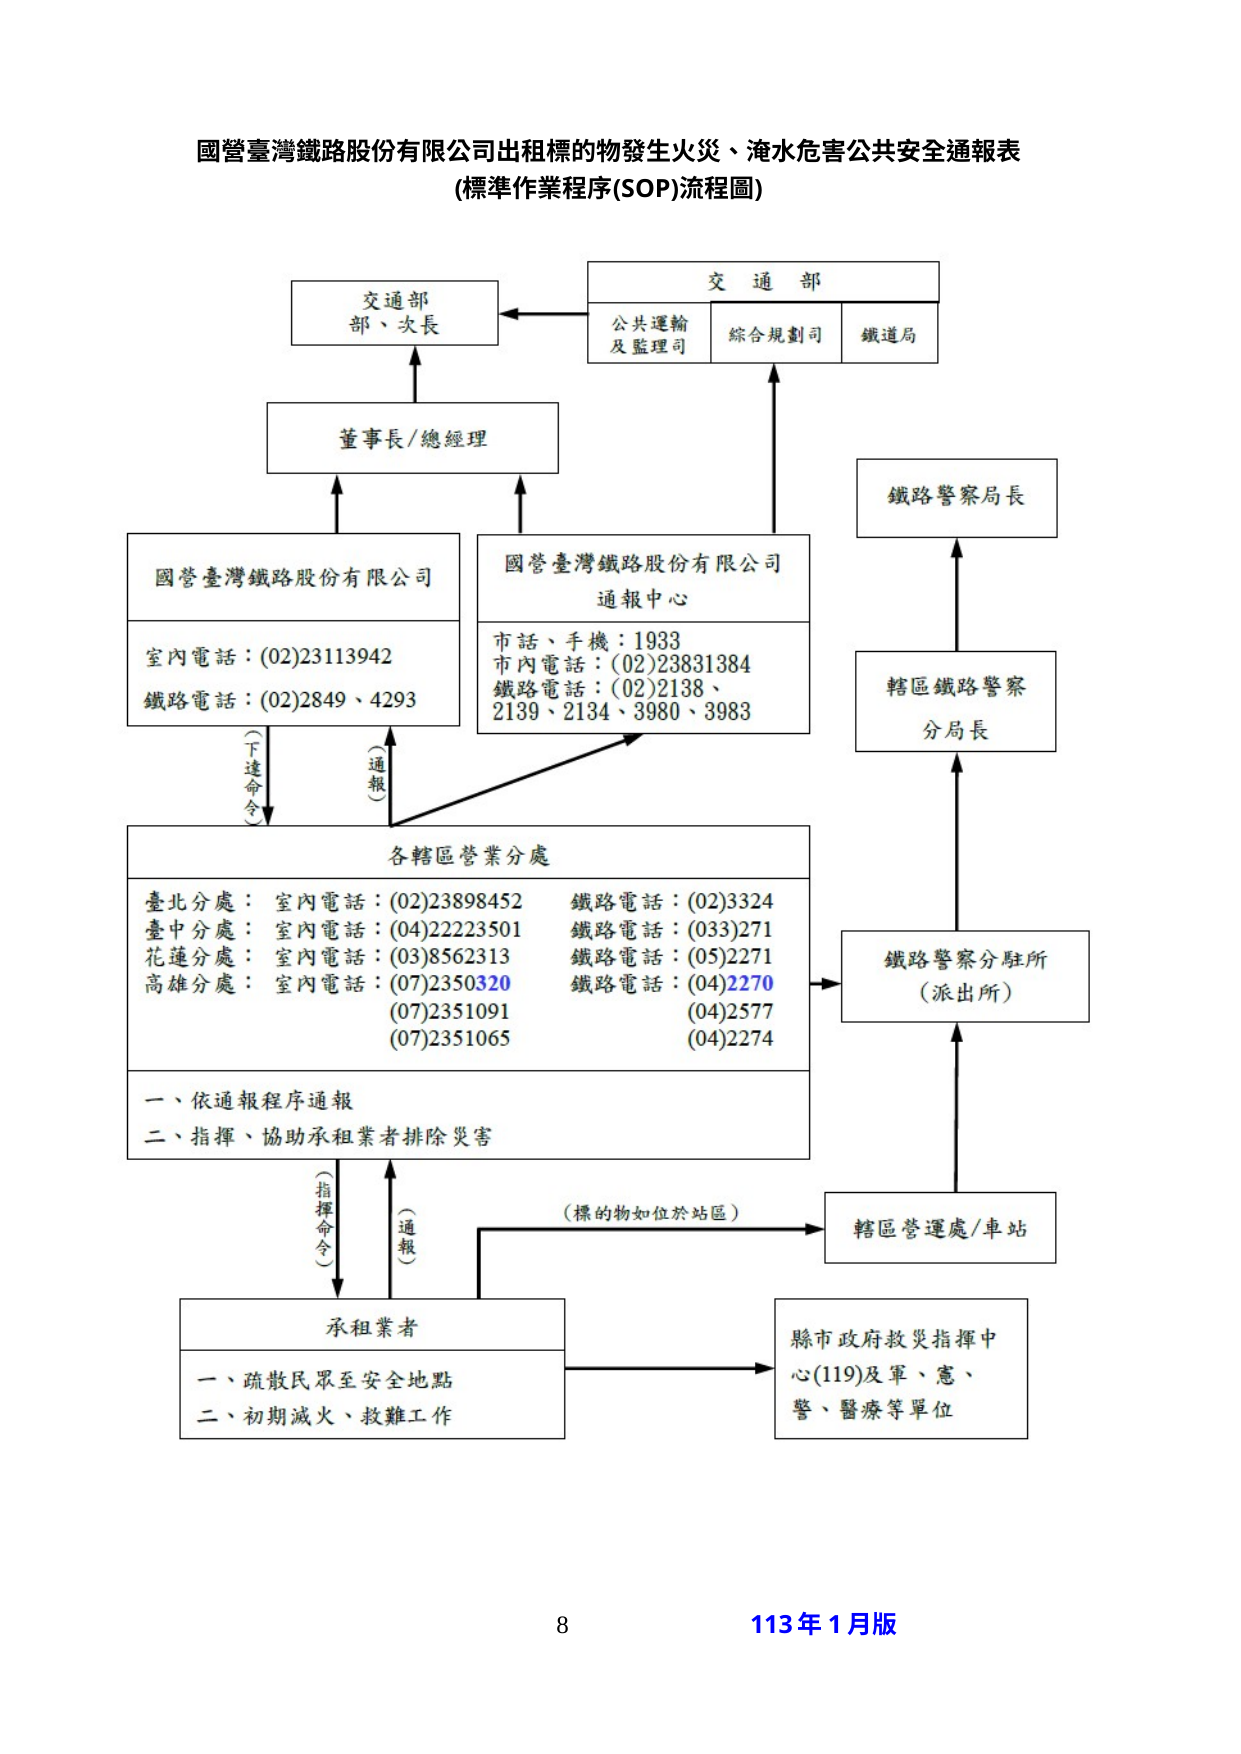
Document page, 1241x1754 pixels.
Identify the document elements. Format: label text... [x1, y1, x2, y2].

text 國營臺灣鐵路股份有限公司出租標的物發生火災、淹水危害公共安全通報表 [44, 130, 1172, 168]
text (標準作業程序(SOP)流程圖) [44, 168, 1172, 205]
picture [77, 242, 1163, 1451]
